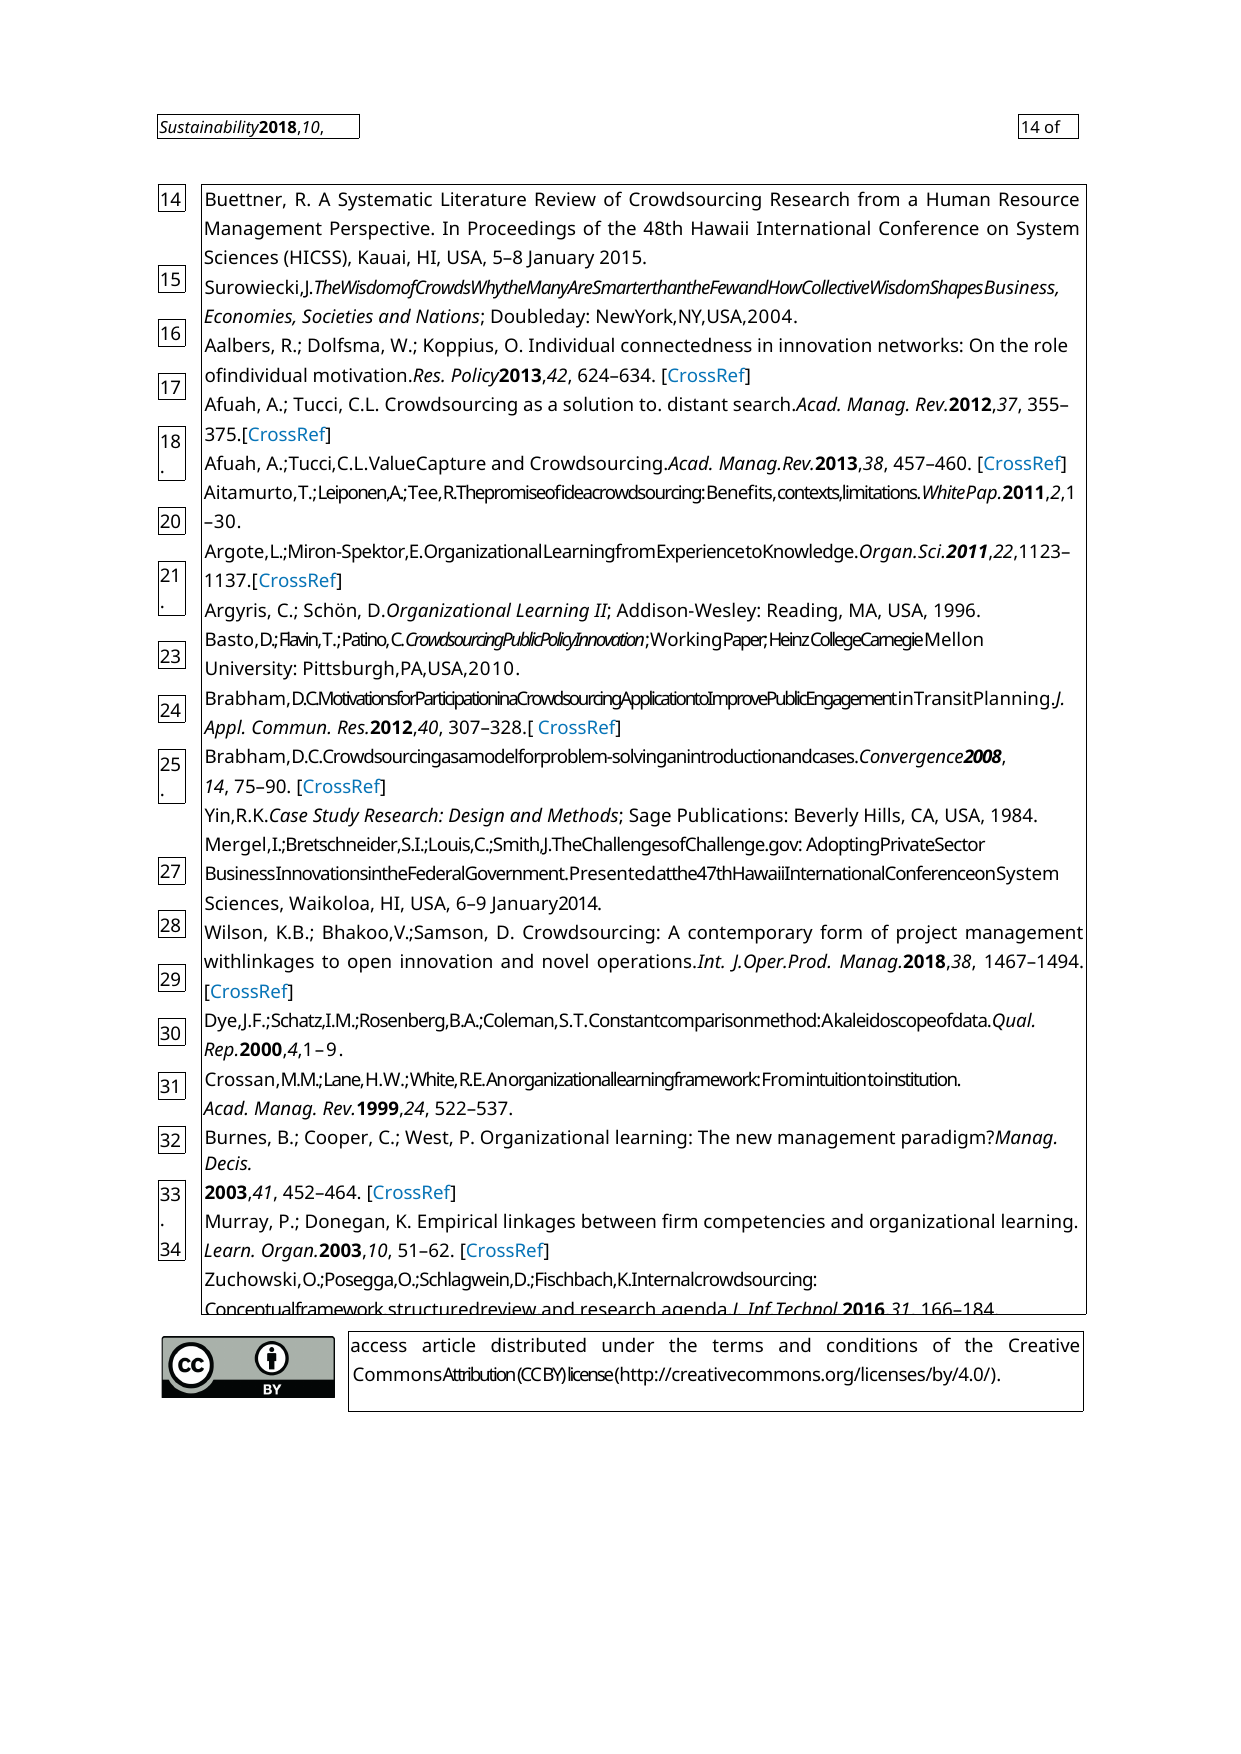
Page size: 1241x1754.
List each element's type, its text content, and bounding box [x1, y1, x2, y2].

text Burnes, B.; Cooper, C.; West, P. Organizational learning: The new management paradigm?Manag. Decis. [204, 1124, 1086, 1176]
picture [161, 1336, 335, 1398]
text 28. [159, 912, 185, 937]
text 24. [159, 697, 185, 722]
text Brabham,D.C.MotivationsforParticipationinaCrowdsourcingApplicationtoImprovePublicEngagementinTransitPlanning.J. Appl. Commun. Res.2012,40, 307–328.[CrossRef] [204, 685, 1081, 740]
text 29. [159, 966, 185, 991]
text Brabham,D.C.Crowdsourcingasamodelforproblem-solvinganintroductionandcases.Convergence2008, [204, 744, 1086, 769]
text 18. [159, 428, 185, 479]
text Argyris, C.; Schön, D.Organizational Learning II; Addison-Wesley: Reading, MA, USA, 1996. [204, 597, 1086, 623]
text Aalbers, R.; Dolfsma, W.; Koppius, O. Individual connectedness in innovation networks: On the role ofindividual motivation.Res. Policy2013,42, 624–634. [CrossRef] [204, 333, 1081, 388]
text 21. [159, 562, 185, 613]
text 31. [159, 1074, 185, 1099]
text 34. [159, 1236, 185, 1260]
text Crossan,M.M.;Lane,H.W.;White,R.E.Anorganizationallearningframework:Fromintuitiontoinstitution. [204, 1066, 1086, 1092]
text Yin,R.K.Case Study Research: Design and Methods; Sage Publications: Beverly Hills, CA, USA, 1984. Mergel,I.;Bretschneider,S.I.;Louis,C.;Smith,J.TheChallengesofChallenge.gov: AdoptingPrivateSector BusinessInnovationsintheFederalGovernment.Presentedatthe47thHawaiiInternationalConferenceonSystem Sciences, Waikoloa, HI, USA, 6–9 January2014. [204, 802, 1081, 915]
text Murray, P.; Donegan, K. Empirical linkages between firm competencies and organizational learning. [204, 1208, 1086, 1234]
text Wilson, K.B.; Bhakoo,V.;Samson, D. Crowdsourcing: A contemporary form of project management withlinkages to open innovation and novel operations.Int. J.Oper.Prod. Manag.2018,38, 1467–1494. [CrossRef] Dye,J.F.;Schatz,I.M.;Rosenberg,B.A.;Coleman,S.T.Constantcomparisonmethod:Akaleidoscopeofdata.Qual. Rep.2000,4,1–9. [203, 919, 1084, 1062]
text 20. [159, 509, 185, 534]
text 16. [159, 320, 185, 346]
text 14, 75–90. [CrossRef] [203, 773, 1086, 798]
text Surowiecki,J.TheWisdomofCrowdsWhytheManyAreSmarterthantheFewandHowCollectiveWisdomShapesBusiness, Economies, Societies and Nations; Doubleday: NewYork,NY,USA,2004. [204, 274, 1081, 329]
text 33. [159, 1181, 185, 1232]
text 30. [159, 1020, 185, 1045]
text 25. [159, 751, 185, 802]
text Basto,D.;Flavin,T.;Patino,C.CrowdsourcingPublicPolicyInnovation;WorkingPaper;HeinzCollegeCarnegieMellon University: Pittsburgh,PA,USA,2010. [204, 626, 1081, 681]
text 17. [159, 374, 185, 399]
text 14 of 14 [1021, 115, 1078, 138]
text 32. [159, 1127, 185, 1153]
text Afuah, A.; Tucci, C.L. Crowdsourcing as a solution to. distant search.Acad. Manag. Rev.2012,37, 355–375.[CrossRef] [204, 392, 1081, 446]
text 27. [159, 858, 185, 884]
text Learn. Organ.2003,10, 51–62. [CrossRef] [204, 1237, 1086, 1263]
text Acad. Manag. Rev.1999,24, 522–537. [204, 1095, 1086, 1121]
text 14. [159, 186, 185, 211]
text Argote,L.;Miron-Spektor,E.OrganizationalLearningfromExperiencetoKnowledge.Organ.Sci.2011,22,1123–1137.[CrossRef] [203, 538, 1083, 593]
text Sustainability2018,10, 3359 [159, 115, 359, 138]
text 2003,41, 452–464. [CrossRef] [204, 1179, 1086, 1205]
text Buettner, R. A Systematic Literature Review of Crowdsourcing Research from a Human Resource Management Perspective. In Proceedings of the 48th Hawaii International Conference on System Sciences (HICSS), Kauai, HI, USA, 5–8 January 2015. [204, 186, 1081, 270]
text 15. [159, 267, 185, 292]
text Zuchowski,O.;Posegga,O.;Schlagwein,D.;Fischbach,K.Internalcrowdsourcing: Conceptualframework,structuredreview,and research agenda.J. Inf.Technol.2016,31, 166–184.[CrossRef] [204, 1267, 1084, 1314]
text 23. [159, 643, 185, 668]
text © 2018 by the authors. Licensee MDPI, Basel, Switzerland. This article is an open access article distributed under the terms and conditions of the Creative CommonsAttribution (CC BY) license(http://creativecommons.org/licenses/by/4.0/). [350, 1332, 1081, 1411]
text Afuah, A.;Tucci,C.L.ValueCapture and Crowdsourcing.Acad. Manag.Rev.2013,38, 457–460. [CrossRef] Aitamurto,T.;Leiponen,A.;Tee,R.Thepromiseofideacrowdsourcing:Benefits,contexts,limitations.WhitePap.2011,2,1–30. [204, 450, 1081, 534]
